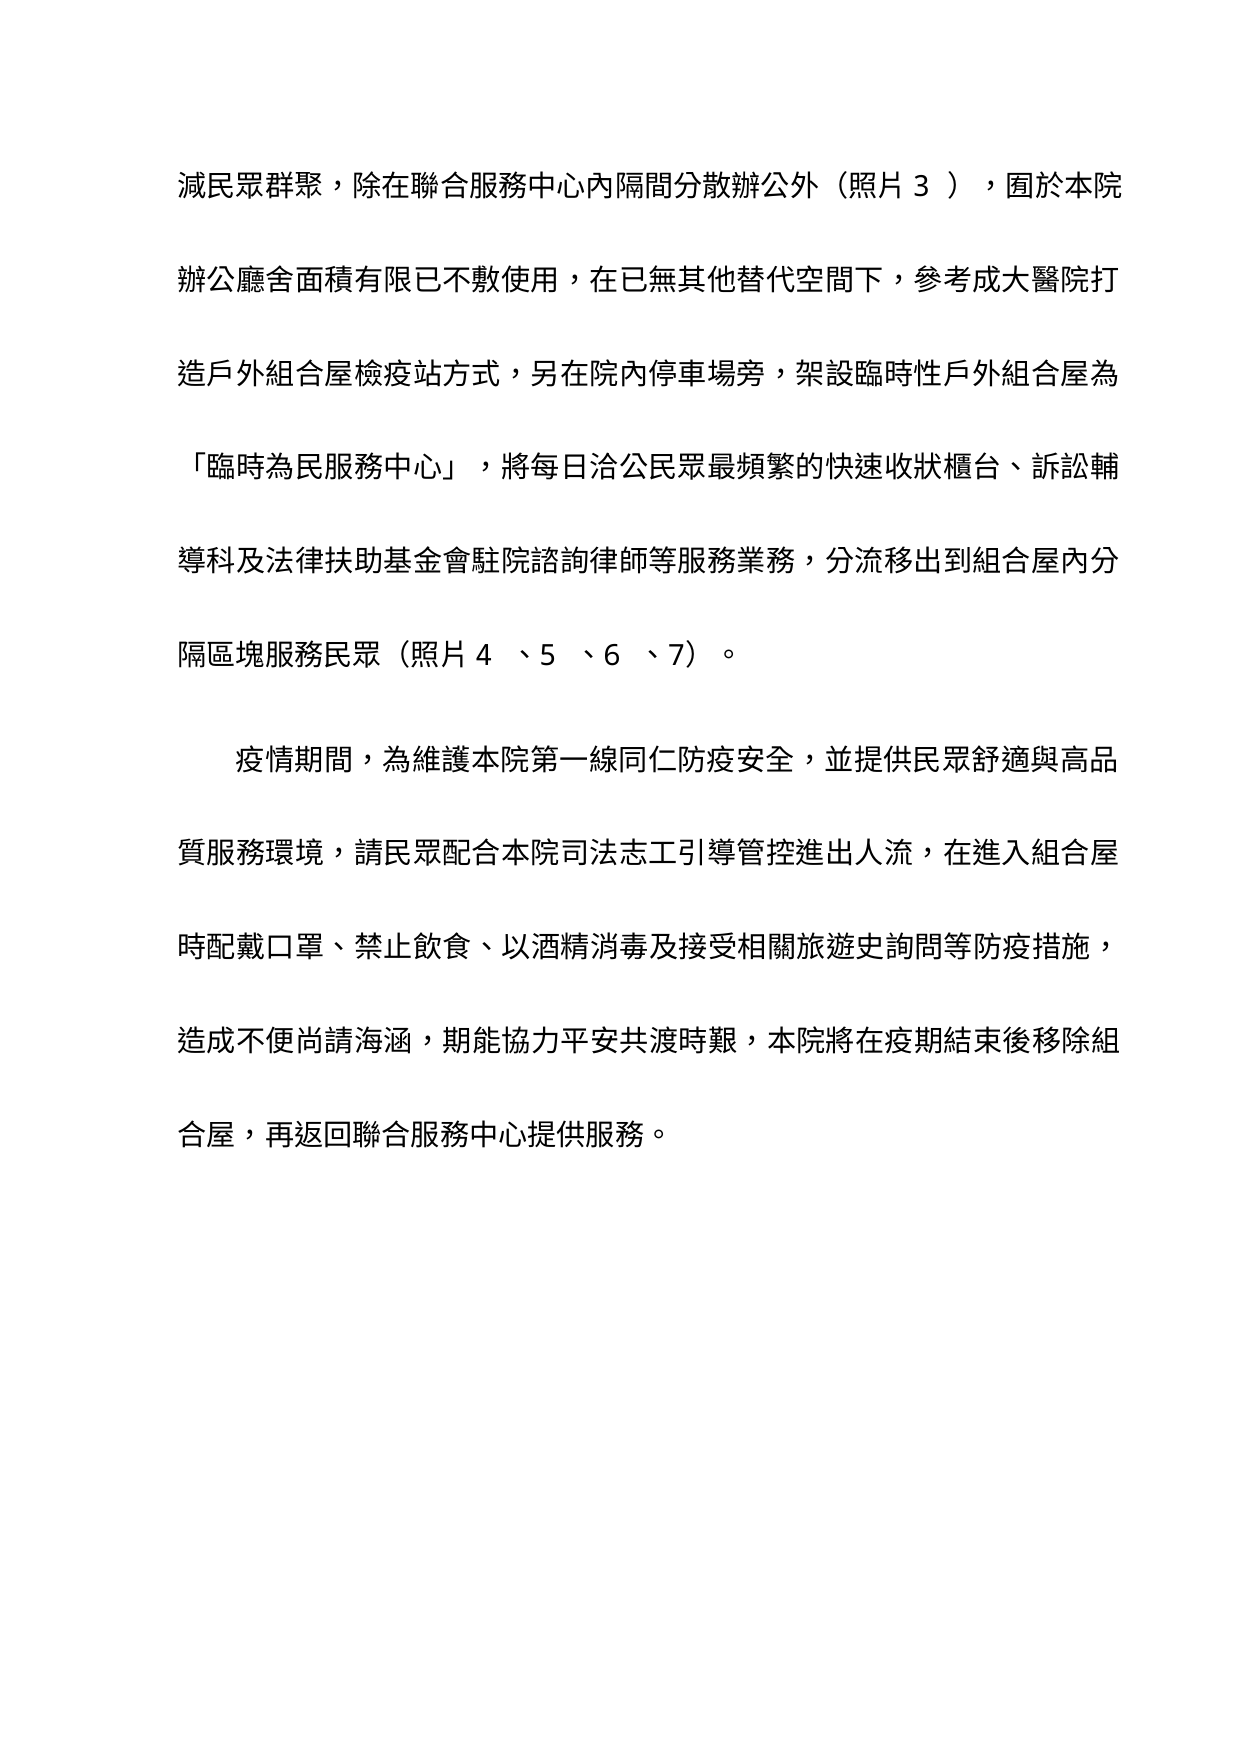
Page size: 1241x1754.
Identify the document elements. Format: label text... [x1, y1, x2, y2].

text 疫情期間，為維護本院第一線同仁防疫安全，並提供民眾舒適與高品質服務環境，請民眾配合本院司法志工引導管控進出人流，在進入組合屋時配戴口罩、禁止飲食、以酒精消毒及接受相關旅遊史詢問等防疫措施，造成不便尚請海涵，期能協力平安共渡時艱，本院將在疫期結束後移除組合屋，再返回聯合服務中心提供服務。 [177, 716, 1122, 1153]
text 減民眾群聚，除在聯合服務中心內隔間分散辦公外（照片3 ），囿於本院辦公廳舍面積有限已不敷使用，在已無其他替代空間下，參考成大醫院打造戶外組合屋檢疫站方式，另在院內停車場旁，架設臨時性戶外組合屋為「臨時為民服務中心」，將每日洽公民眾最頻繁的快速收狀櫃台、訴訟輔導科及法律扶助基金會駐院諮詢律師等服務業務，分流移出到組合屋內分隔區塊服務民眾（照片4 、5 、6 、7）。 [177, 142, 1122, 673]
